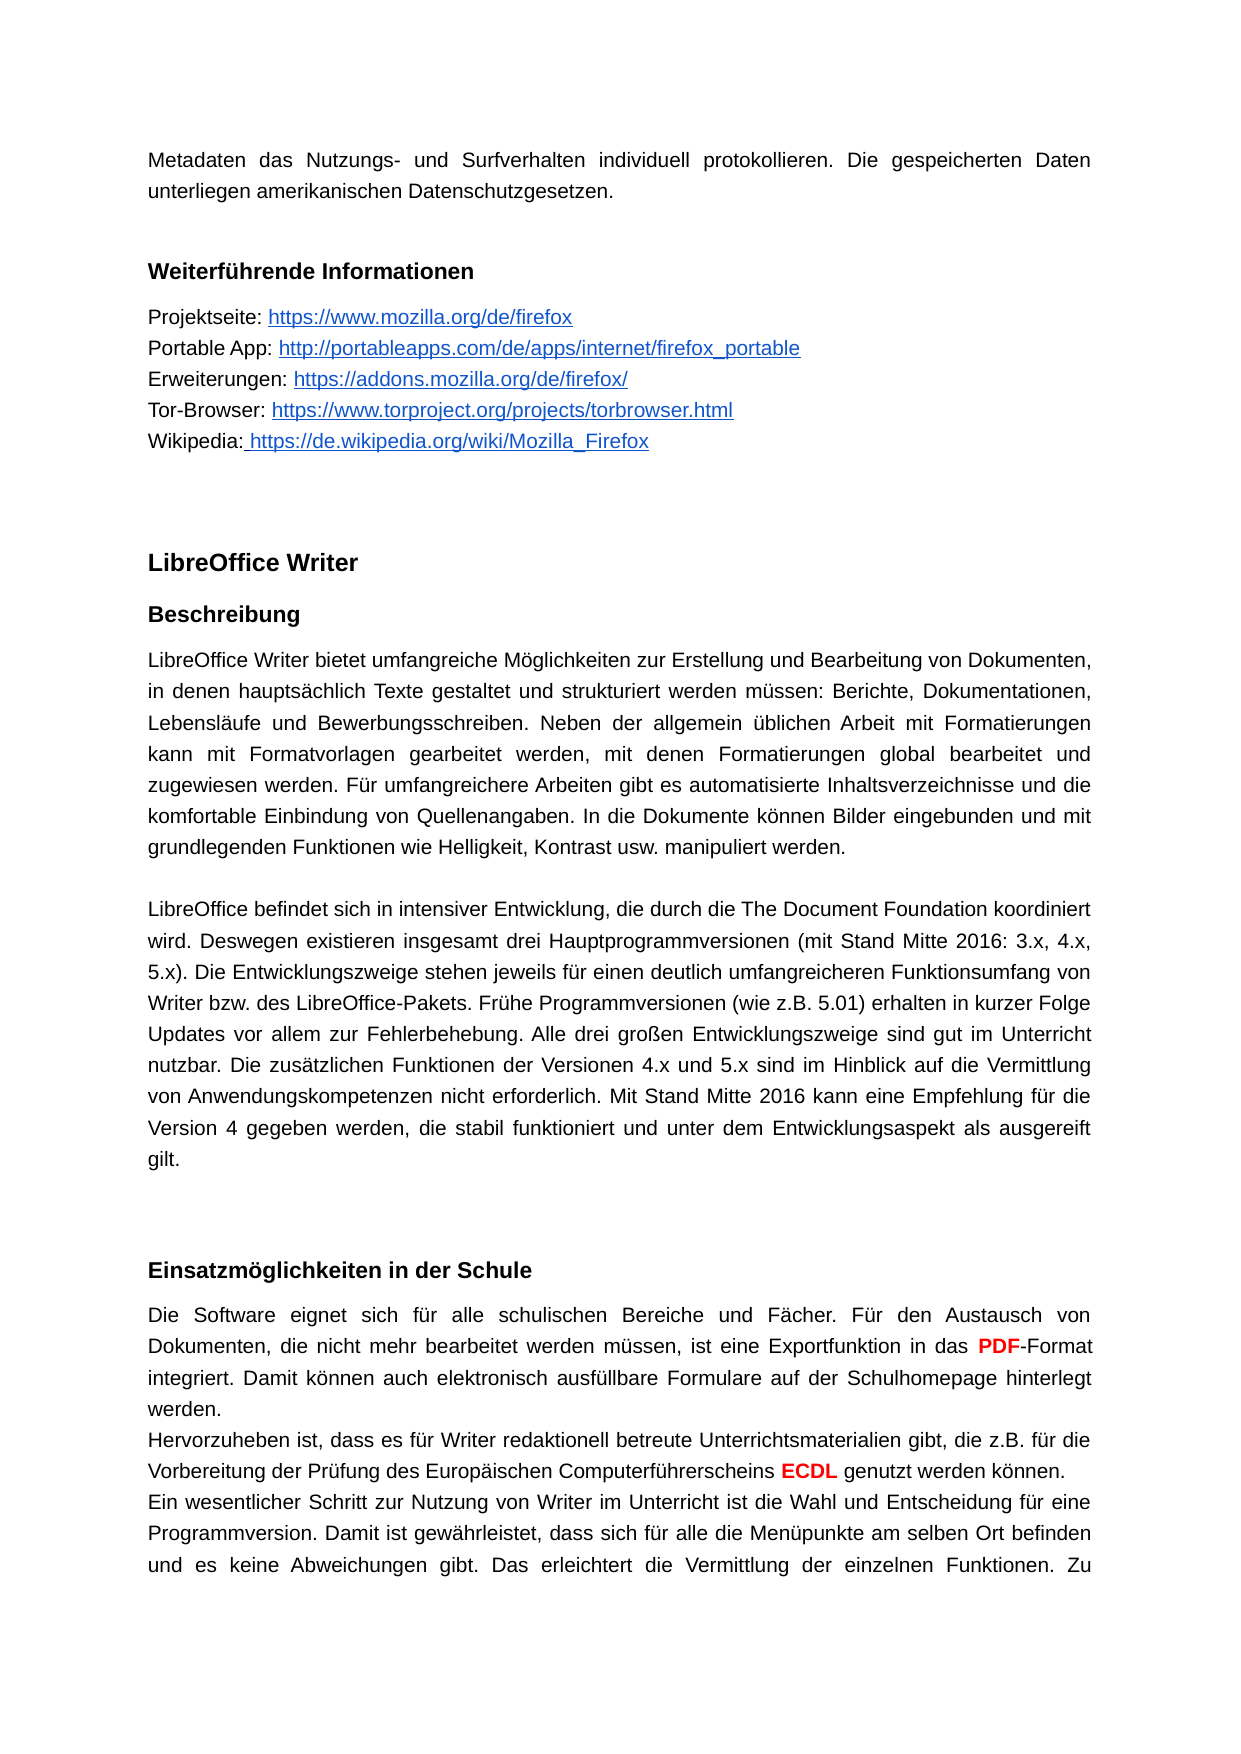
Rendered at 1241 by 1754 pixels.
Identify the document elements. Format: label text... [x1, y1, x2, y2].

subtitle Weiterführende Informationen [148, 258, 1092, 284]
text Erweiterungen: https://addons.mozilla.org/de/firefox/ [148, 367, 1092, 391]
subtitle Beschreibung [148, 601, 1092, 628]
text Wikipedia: https://de.wikipedia.org/wiki/Mozilla_Firefox [148, 429, 1092, 453]
subtitle LibreOffice Writer [148, 547, 1092, 576]
text LibreOffice Writer bietet umfangreiche Möglichkeiten zur Erstellung und Bearbeitung von Dokumenten, in denen hauptsächlich Texte gestaltet und strukturiert werden müssen: Berichte, Dokumentationen, Lebensläufe und Bewerbungsschreiben. Neben der allgemein üblichen Arbeit mit Formatierungen kann mit Formatvorlagen gearbeitet werden, mit denen Formatierungen global bearbeitet und zugewiesen werden. Für umfangreichere Arbeiten gibt es automatisierte Inhaltsverzeichnisse und die komfortable Einbindung von Quellenangaben. In die Dokumente können Bilder eingebunden und mit grundlegenden Funktionen wie Helligkeit, Kontrast usw. manipuliert werden. [148, 648, 1092, 859]
text Metadaten das Nutzungs- und Surfverhalten individuell protokollieren. Die gespeicherten Daten unterliegen amerikanischen Datenschutzgesetzen. [148, 148, 1092, 203]
text Ein wesentlicher Schritt zur Nutzung von Writer im Unterricht ist die Wahl und Entscheidung für eine Programmversion. Damit ist gewährleistet, dass sich für alle die Menüpunkte am selben Ort befinden und es keine Abweichungen gibt. Das erleichtert die Vermittlung der einzelnen Funktionen. Zu [148, 1490, 1092, 1576]
text Projektseite: https://www.mozilla.org/de/firefox [148, 304, 1092, 328]
text Hervorzuheben ist, dass es für Writer redaktionell betreute Unterrichtsmaterialien gibt, die z.B. für die Vorbereitung der Prüfung des Europäischen Computerführerscheins ECDL genutzt werden können. [148, 1428, 1092, 1483]
text LibreOffice befindet sich in intensiver Entwicklung, die durch die The Document Foundation koordiniert wird. Deswegen existieren insgesamt drei Hauptprogrammversionen (mit Stand Mitte 2016: 3.x, 4.x, 5.x). Die Entwicklungszweige stehen jeweils für einen deutlich umfangreicheren Funktionsumfang von Writer bzw. des LibreOffice-Pakets. Frühe Programmversionen (wie z.B. 5.01) erhalten in kurzer Folge Updates vor allem zur Fehlerbehebung. Alle drei großen Entwicklungszweige sind gut im Unterricht nutzbar. Die zusätzlichen Funktionen der Versionen 4.x und 5.x sind im Hinblick auf die Vermittlung von Anwendungskompetenzen nicht erforderlich. Mit Stand Mitte 2016 kann eine Empfehlung für die Version 4 gegeben werden, die stabil funktioniert und unter dem Entwicklungsaspekt als ausgereift gilt. [148, 897, 1092, 1170]
text Tor-Browser: https://www.torproject.org/projects/torbrowser.html [148, 398, 1092, 422]
text Portable App: http://portableapps.com/de/apps/internet/firefox_portable [148, 336, 1092, 359]
subtitle Einsatzmöglichkeiten in der Schule [148, 1257, 1092, 1283]
text Die Software eignet sich für alle schulischen Bereiche und Fächer. Für den Austausch von Dokumenten, die nicht mehr bearbeitet werden müssen, ist eine Exportfunktion in das PDF-Format integriert. Damit können auch elektronisch ausfüllbare Formulare auf der Schulhomepage hinterlegt werden. [148, 1303, 1092, 1421]
